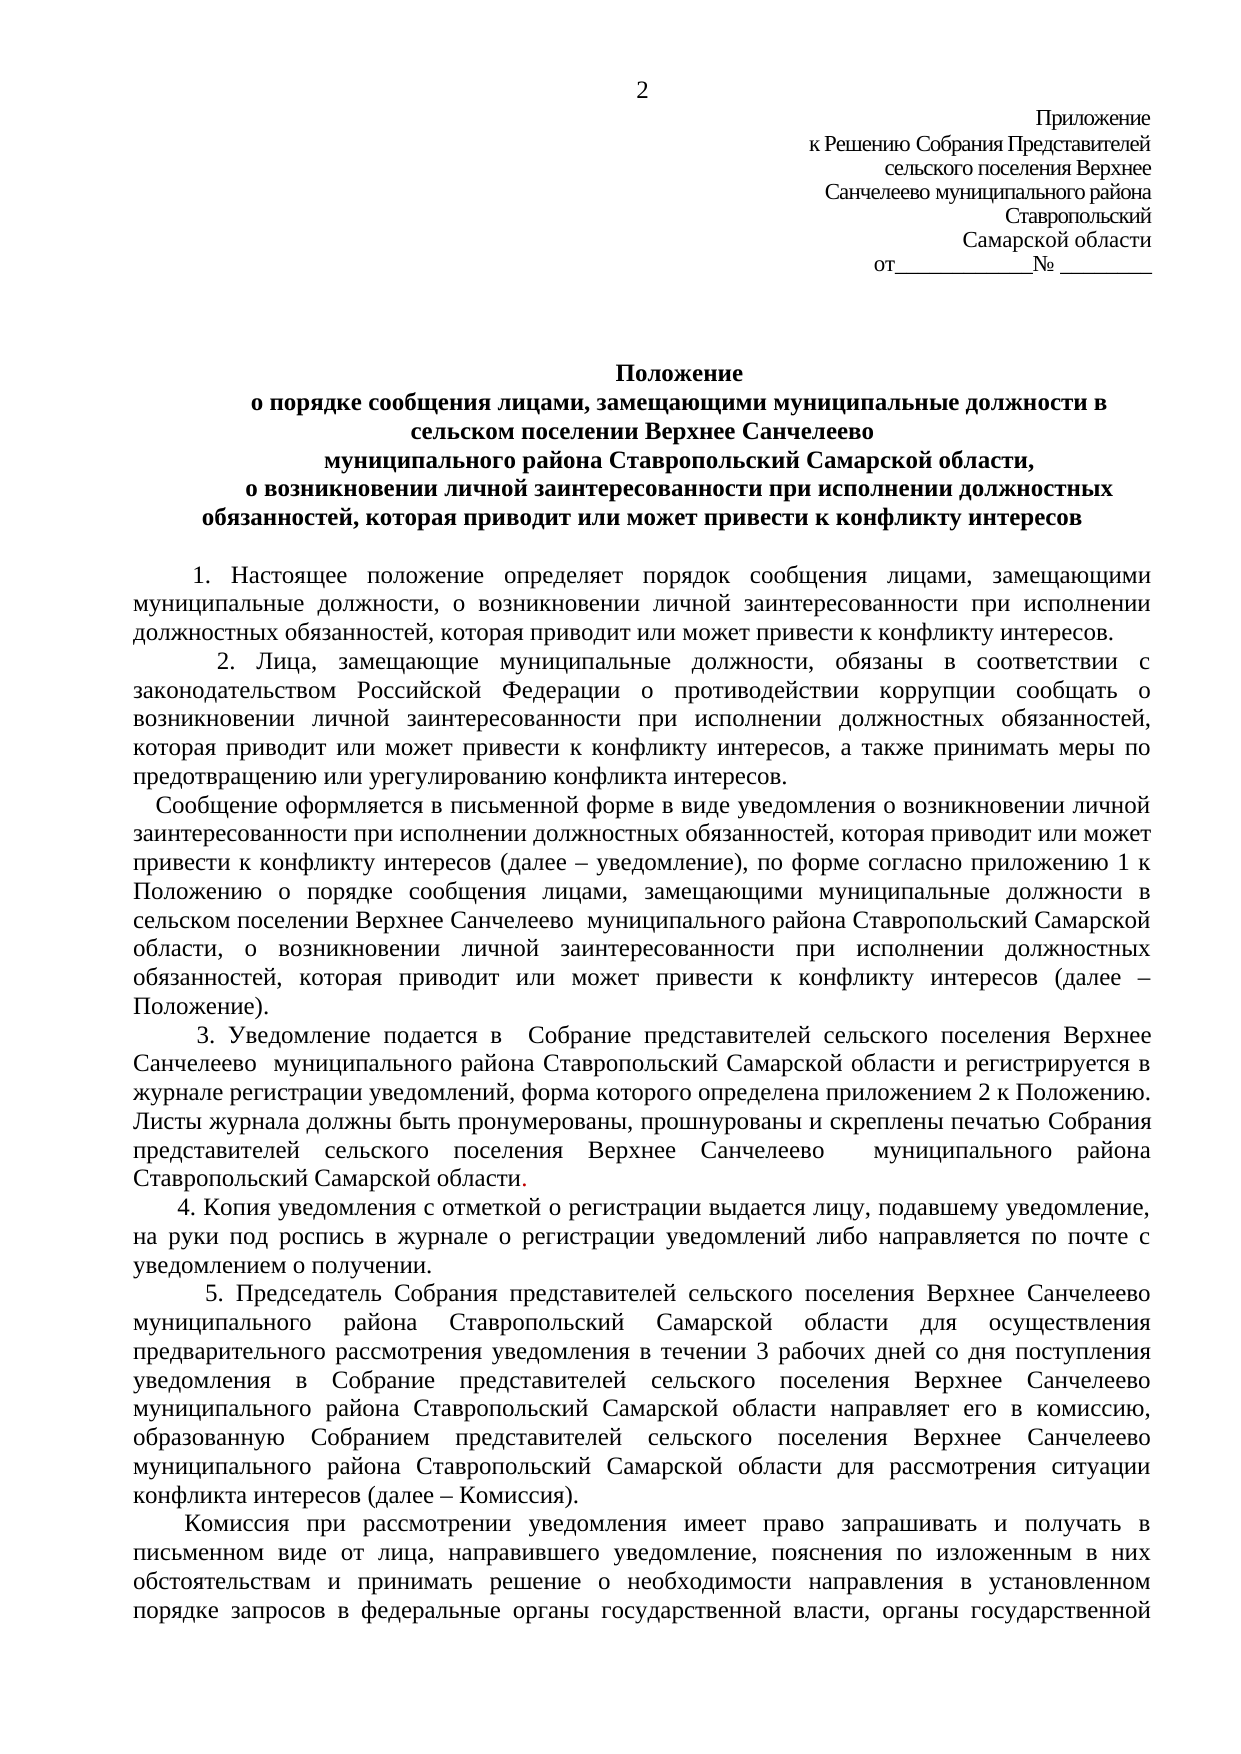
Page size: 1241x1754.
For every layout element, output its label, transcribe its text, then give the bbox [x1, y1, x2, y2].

text о порядке сообщения лицами, замещающими муниципальные должности в сельском поселении Верхнее Санчелеево [133, 387, 1152, 445]
text Сообщение оформляется в письменной форме в виде уведомления о возникновении личной заинтересованности при исполнении должностных обязанностей, которая приводит или может привести к конфликту интересов (далее – уведомление), по форме согласно приложению 1 к Положению о порядке сообщения лицами, замещающими муниципальные должности в сельском поселении Верхнее Санчелеево муниципального района Ставропольский Самарской области, о возникновении личной заинтересованности при исполнении должностных обязанностей, которая приводит или может привести к конфликту интересов (далее – Положение). [133, 790, 1152, 1020]
text муниципального района Ставропольский Самарской области, [133, 445, 1152, 473]
text 3. Уведомление подается в Собрание представителей сельского поселения Верхнее Санчелеево муниципального района Ставропольский Самарской области и регистрируется в журнале регистрации уведомлений, форма которого определена приложением 2 к Положению. Листы журнала должны быть пронумерованы, прошнурованы и скреплены печатью Собрания представителей сельского поселения Верхнее Санчелеево муниципального района Ставропольский Самарской области. [133, 1020, 1152, 1192]
text 2. Лица, замещающие муниципальные должности, обязаны в соответствии с законодательством Российской Федерации о противодействии коррупции сообщать о возникновении личной заинтересованности при исполнении должностных обязанностей, которая приводит или может привести к конфликту интересов, а также принимать меры по предотвращению или урегулированию конфликта интересов. [133, 646, 1152, 790]
text к Решению Собрания Представителей [133, 130, 1152, 156]
text о возникновении личной заинтересованности при исполнении должностных обязанностей, которая приводит или может привести к конфликту интересов [133, 473, 1152, 531]
text Положение [133, 358, 1152, 387]
text 4. Копия уведомления с отметкой о регистрации выдается лицу, подавшему уведомление, на руки под роспись в журнале о регистрации уведомлений либо направляется по почте с уведомлением о получении. [133, 1192, 1152, 1278]
text 1. Настоящее положение определяет порядок сообщения лицами, замещающими муниципальные должности, о возникновении личной заинтересованности при исполнении должностных обязанностей, которая приводит или может привести к конфликту интересов. [133, 560, 1152, 646]
text 5. Председатель Собрания представителей сельского поселения Верхнее Санчелеево муниципального района Ставропольский Самарской области для осуществления предварительного рассмотрения уведомления в течении 3 рабочих дней со дня поступления уведомления в Собрание представителей сельского поселения Верхнее Санчелеево муниципального района Ставропольский Самарской области направляет его в комиссию, образованную Собранием представителей сельского поселения Верхнее Санчелеево муниципального района Ставропольский Самарской области для рассмотрения ситуации конфликта интересов (далее – Комиссия). [133, 1278, 1152, 1508]
text Приложение [133, 104, 1152, 130]
text Комиссия при рассмотрении уведомления имеет право запрашивать и получать в письменном виде от лица, направившего уведомление, пояснения по изложенным в них обстоятельствам и принимать решение о необходимости направления в установленном порядке запросов в федеральные органы государственной власти, органы государственной [133, 1508, 1152, 1623]
text сельского поселения Верхнее Санчелеево муниципального района Ставропольский Самарской области от____________№ ________ [731, 156, 1152, 276]
